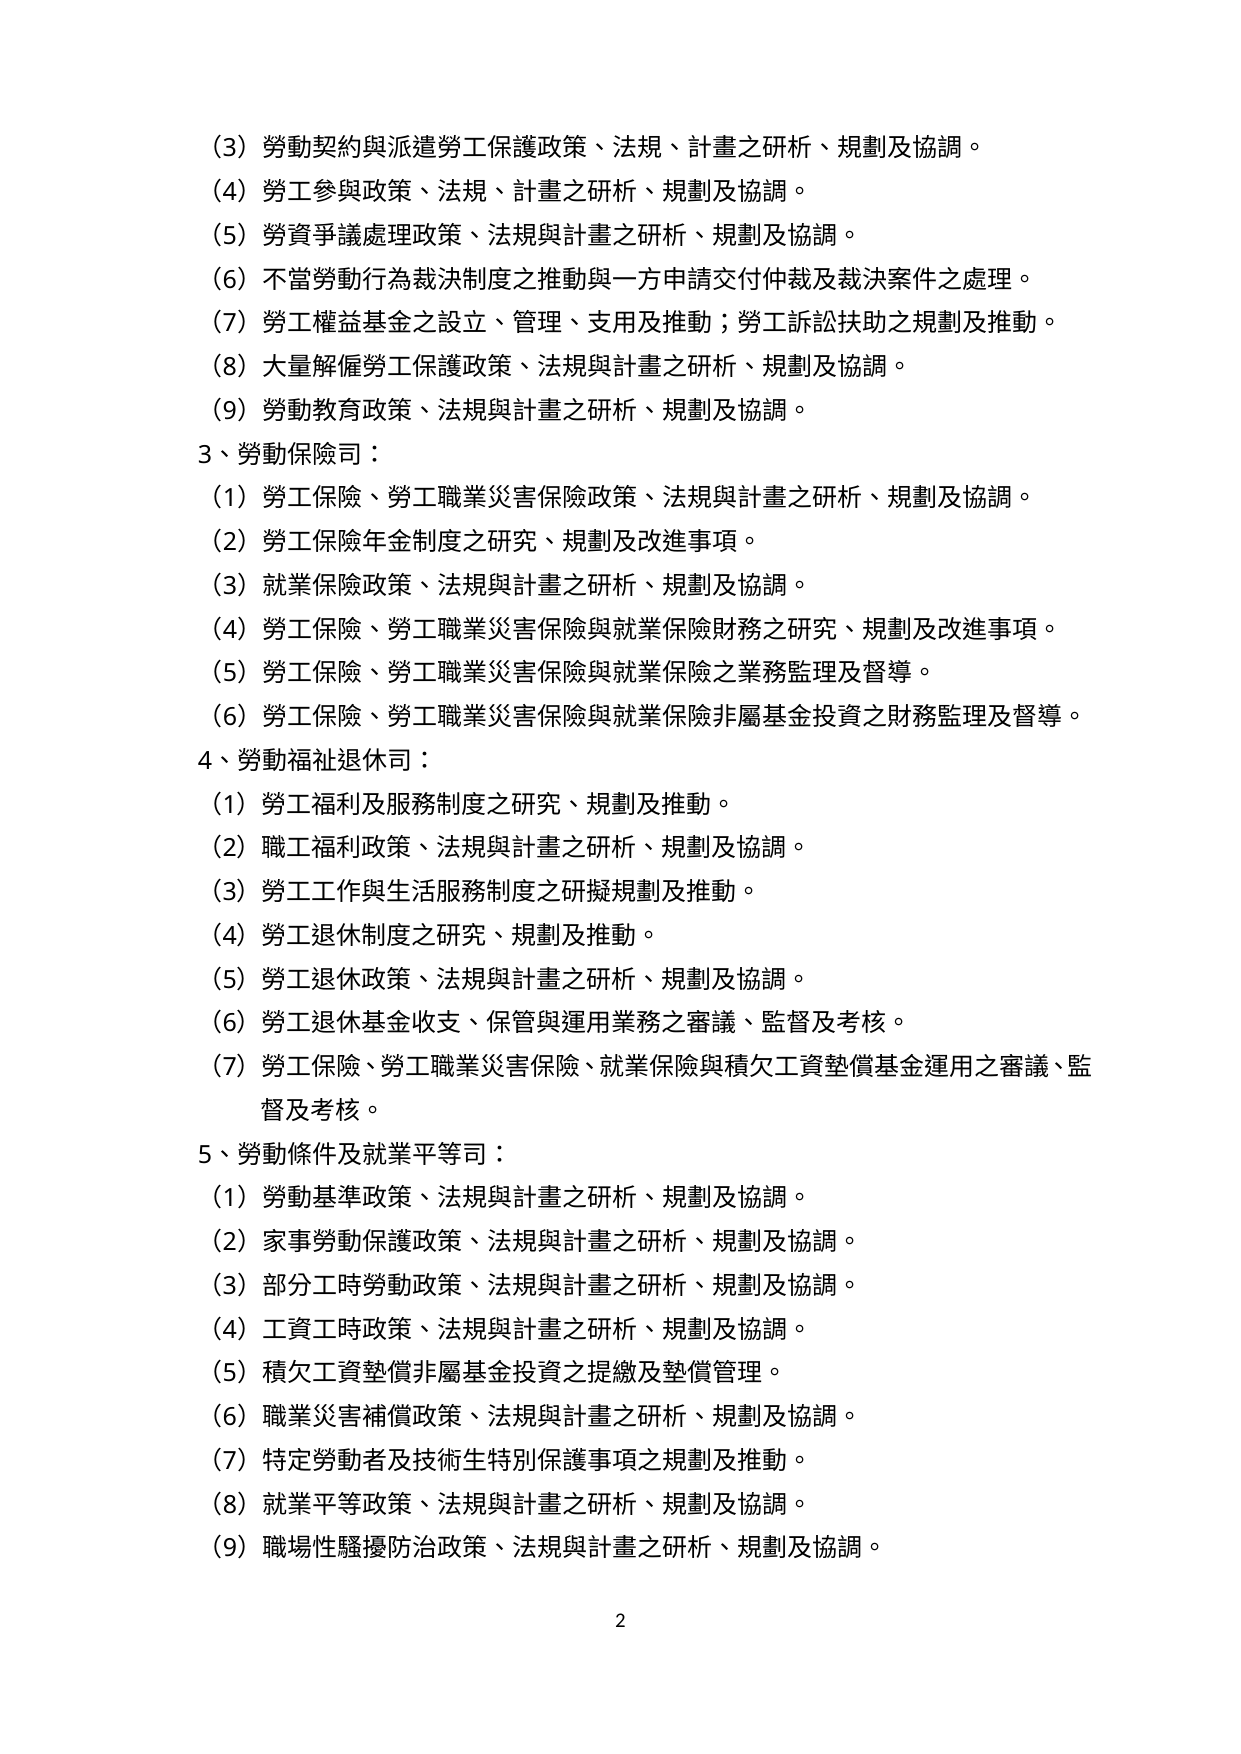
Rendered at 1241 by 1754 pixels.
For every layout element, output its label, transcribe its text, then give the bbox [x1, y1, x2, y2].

text （3）勞工工作與生活服務制度之研擬規劃及推動。 [197, 866, 1092, 909]
text （4）勞工退休制度之研究、規劃及推動。 [197, 909, 1092, 953]
text （7）勞工保險、勞工職業災害保險、就業保險與積欠工資墊償基金運用之審議、監督及考核。 [197, 1041, 1092, 1128]
text 4、勞動福祉退休司： [198, 734, 1092, 778]
text 5、勞動條件及就業平等司： [198, 1128, 1092, 1172]
text （6）不當勞動行為裁決制度之推動與一方申請交付仲裁及裁決案件之處理。 [197, 253, 1092, 297]
text 3、勞動保險司： [198, 428, 1092, 472]
text （4）工資工時政策、法規與計畫之研析、規劃及協調。 [197, 1303, 1092, 1347]
text （1）勞動基準政策、法規與計畫之研析、規劃及協調。 [197, 1172, 1092, 1216]
text （1）勞工保險、勞工職業災害保險政策、法規與計畫之研析、規劃及協調。 [198, 472, 1092, 516]
text （6）職業災害補償政策、法規與計畫之研析、規劃及協調。 [197, 1391, 1092, 1434]
text （9）職場性騷擾防治政策、法規與計畫之研析、規劃及協調。 [148, 1522, 1092, 1566]
text （7）勞工權益基金之設立、管理、支用及推動；勞工訴訟扶助之規劃及推動。 [197, 297, 1092, 341]
text （2）職工福利政策、法規與計畫之研析、規劃及協調。 [197, 822, 1092, 866]
text （6）勞工退休基金收支、保管與運用業務之審議、監督及考核。 [197, 997, 1092, 1041]
text （6）勞工保險、勞工職業災害保險與就業保險非屬基金投資之財務監理及督導。 [198, 691, 1092, 734]
text （2）家事勞動保護政策、法規與計畫之研析、規劃及協調。 [197, 1216, 1092, 1259]
text （4）勞工參與政策、法規、計畫之研析、規劃及協調。 [197, 165, 1092, 209]
text （5）勞工保險、勞工職業災害保險與就業保險之業務監理及督導。 [198, 647, 1092, 691]
text （9）勞動教育政策、法規與計畫之研析、規劃及協調。 [197, 384, 1092, 428]
text （3）就業保險政策、法規與計畫之研析、規劃及協調。 [198, 559, 1092, 603]
text （3）勞動契約與派遣勞工保護政策、法規、計畫之研析、規劃及協調。 [197, 121, 1092, 165]
text （5）勞資爭議處理政策、法規與計畫之研析、規劃及協調。 [197, 209, 1092, 253]
text （2）勞工保險年金制度之研究、規劃及改進事項。 [198, 516, 1092, 559]
text （3）部分工時勞動政策、法規與計畫之研析、規劃及協調。 [197, 1259, 1092, 1303]
text （8）就業平等政策、法規與計畫之研析、規劃及協調。 [148, 1478, 1092, 1522]
text （7）特定勞動者及技術生特別保護事項之規劃及推動。 [197, 1434, 1092, 1478]
text （4）勞工保險、勞工職業災害保險與就業保險財務之研究、規劃及改進事項。 [198, 603, 1092, 647]
text （1）勞工福利及服務制度之研究、規劃及推動。 [197, 778, 1092, 822]
text （5）積欠工資墊償非屬基金投資之提繳及墊償管理。 [197, 1347, 1092, 1391]
text （8）大量解僱勞工保護政策、法規與計畫之研析、規劃及協調。 [197, 341, 1092, 384]
text （5）勞工退休政策、法規與計畫之研析、規劃及協調。 [197, 953, 1092, 997]
